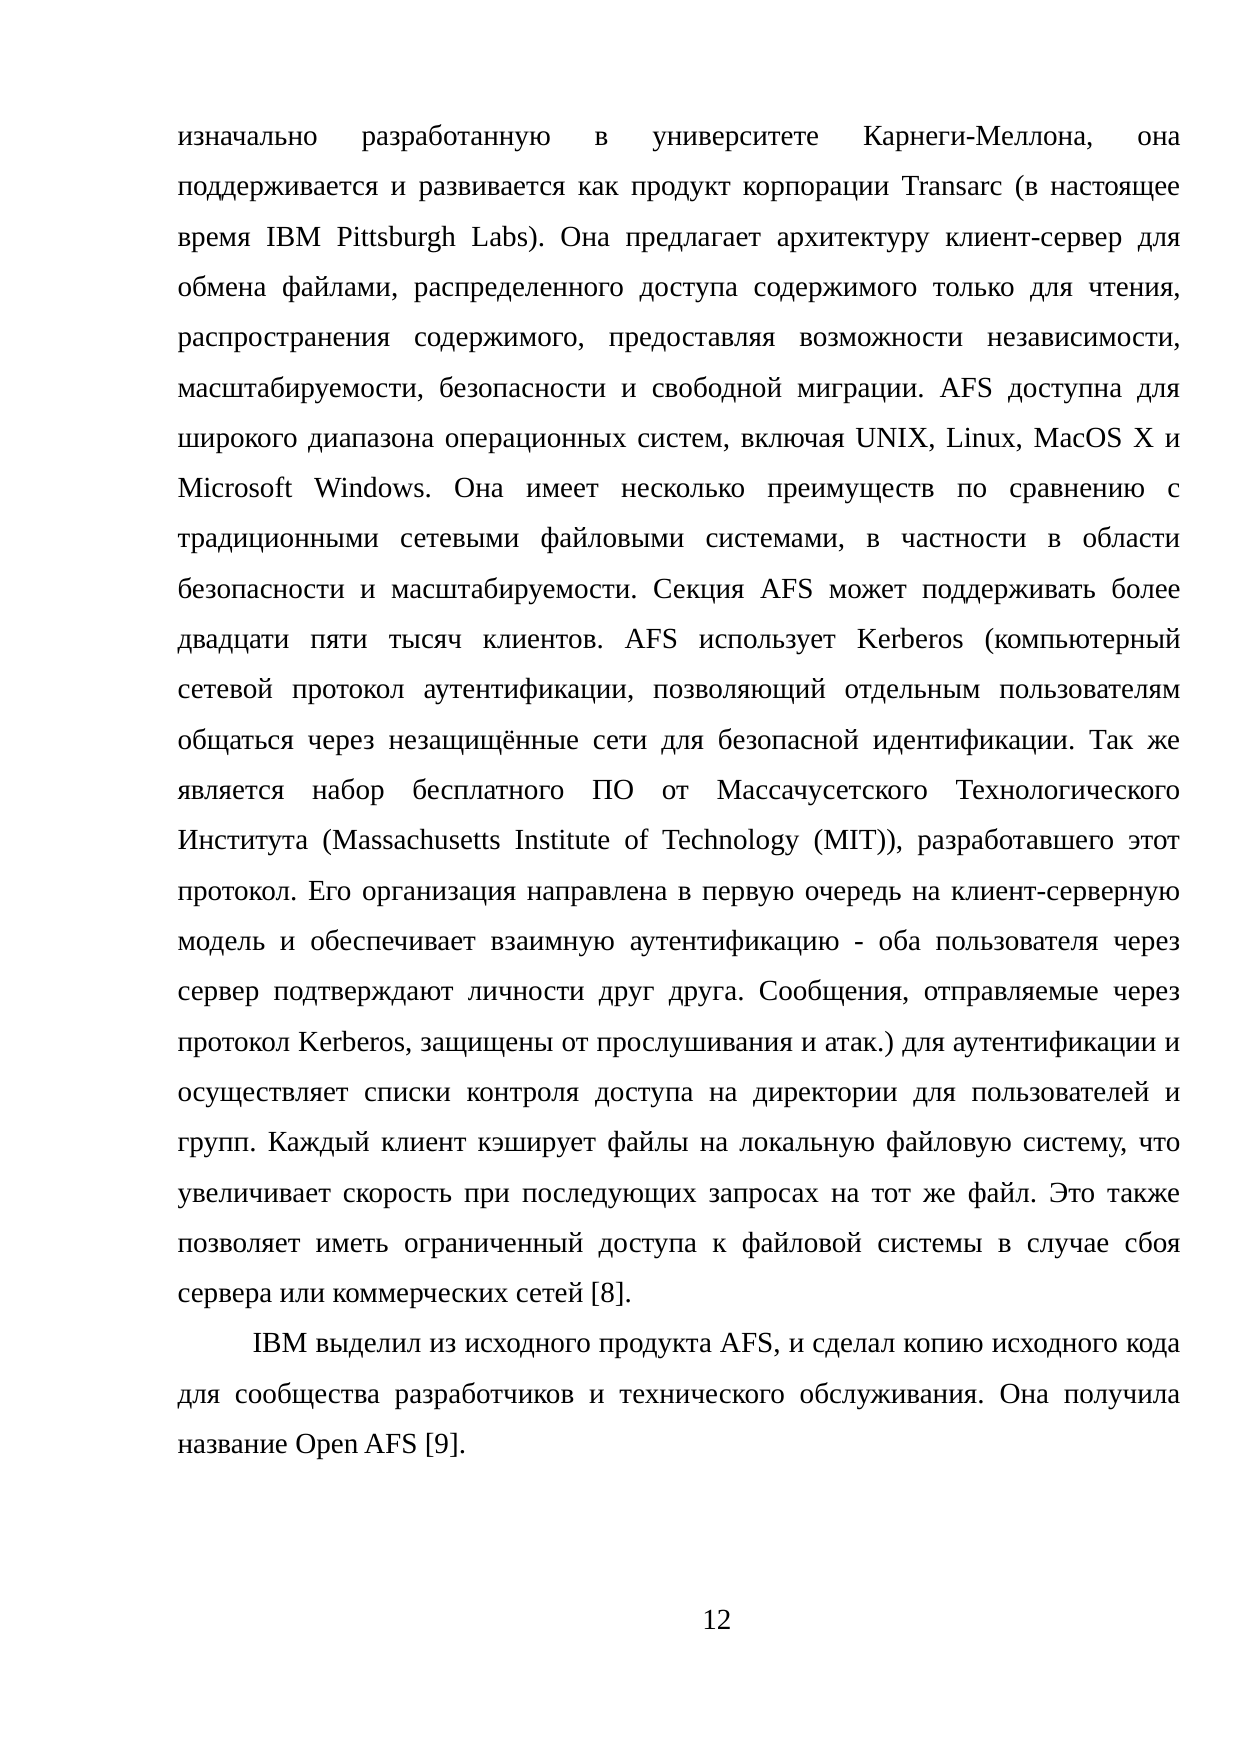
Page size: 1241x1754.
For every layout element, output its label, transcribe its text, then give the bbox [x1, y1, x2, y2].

text изначально разработанную в университете Карнеги-Меллона, она поддерживается и развивается как продукт корпорации Transarc (в настоящее время IBM Pittsburgh Labs). Она предлагает архитектуру клиент-сервер для обмена файлами, распределенного доступа содержимого только для чтения, распространения содержимого, предоставляя возможности независимости, масштабируемости, безопасности и свободной миграции. AFS доступна для широкого диапазона операционных систем, включая UNIX, Linux, MacOS X и Microsoft Windows. Она имеет несколько преимуществ по сравнению с традиционными сетевыми файловыми системами, в частности в области безопасности и масштабируемости. Секция AFS может поддерживать более двадцати пяти тысяч клиентов. AFS использует Kerberos (компьютерный сетевой протокол аутентификации, позволяющий отдельным пользователям общаться через незащищённые сети для безопасной идентификации. Так же является набор бесплатного ПО от Массачусетского Технологического Института (Massachusetts Institute of Technology (MIT)), разработавшего этот протокол. Его организация направлена в первую очередь на клиент-серверную модель и обеспечивает взаимную аутентификацию - оба пользователя через сервер подтверждают личности друг друга. Сообщения, отправляемые через протокол Kerberos, защищены от прослушивания и атак.) для аутентификации и осуществляет списки контроля доступа на директории для пользователей и групп. Каждый клиент кэширует файлы на локальную файловую систему, что увеличивает скорость при последующих запросах на тот же файл. Это также позволяет иметь ограниченный доступа к файловой системы в случае сбоя сервера или коммерческих сетей [8]. [177, 118, 1181, 1309]
text IBM выделил из исходного продукта AFS, и сделал копию исходного кода для сообщества разработчиков и технического обслуживания. Она получила название Open AFS [9]. [177, 1326, 1181, 1460]
